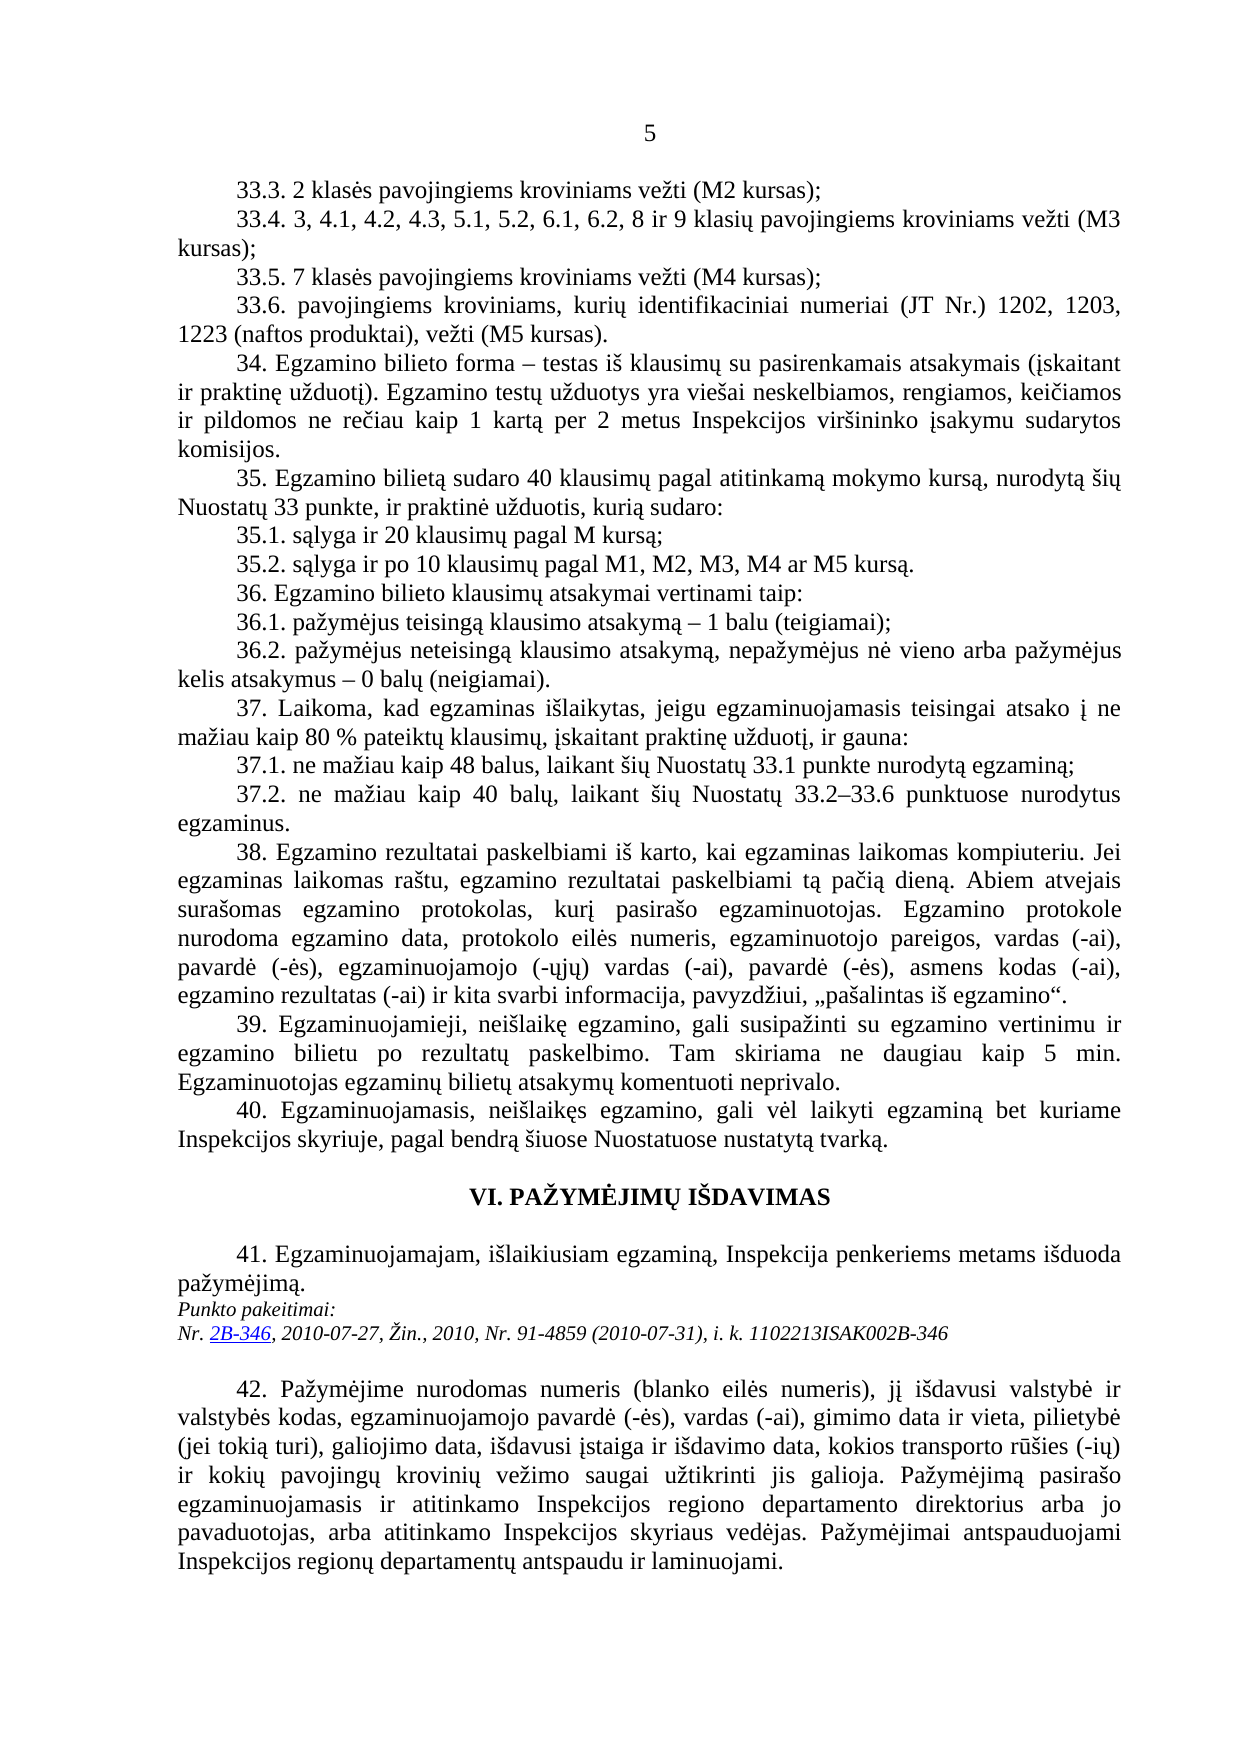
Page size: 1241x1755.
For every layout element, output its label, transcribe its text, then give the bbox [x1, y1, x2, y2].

text VI. PAŽYMĖJIMŲ IŠDAVIMAS [177, 1182, 1122, 1211]
text 33.4. 3, 4.1, 4.2, 4.3, 5.1, 5.2, 6.1, 6.2, 8 ir 9 klasių pavojingiems kroviniams vežti (M3 kursas); [177, 204, 1122, 262]
text 38. Egzamino rezultatai paskelbiami iš karto, kai egzaminas laikomas kompiuteriu. Jei egzaminas laikomas raštu, egzamino rezultatai paskelbiami tą pačią dieną. Abiem atvejais surašomas egzamino protokolas, kurį pasirašo egzaminuotojas. Egzamino protokole nurodoma egzamino data, protokolo eilės numeris, egzaminuotojo pareigos, vardas (-ai), pavardė (-ės), egzaminuojamojo (-ųjų) vardas (-ai), pavardė (-ės), asmens kodas (-ai), egzamino rezultatas (-ai) ir kita svarbi informacija, pavyzdžiui, „pašalintas iš egzamino“. [177, 837, 1122, 1009]
text 33.6. pavojingiems kroviniams, kurių identifikaciniai numeriai (JT Nr.) 1202, 1203, 1223 (naftos produktai), vežti (M5 kursas). [177, 291, 1122, 348]
text 37.2. ne mažiau kaip 40 balų, laikant šių Nuostatų 33.2–33.6 punktuose nurodytus egzaminus. [177, 779, 1122, 837]
text 40. Egzaminuojamasis, neišlaikęs egzamino, gali vėl laikyti egzaminą bet kuriame Inspekcijos skyriuje, pagal bendrą šiuose Nuostatuose nustatytą tvarką. [177, 1096, 1122, 1153]
text 33.3. 2 klasės pavojingiems kroviniams vežti (M2 kursas); [177, 176, 1122, 204]
text Punkto pakeitimai: [177, 1297, 1122, 1321]
text 37. Laikoma, kad egzaminas išlaikytas, jeigu egzaminuojamasis teisingai atsako į ne mažiau kaip 80 % pateiktų klausimų, įskaitant praktinę užduotį, ir gauna: [177, 693, 1122, 751]
text 36.2. pažymėjus neteisingą klausimo atsakymą, nepažymėjus nė vieno arba pažymėjus kelis atsakymus – 0 balų (neigiamai). [177, 636, 1122, 693]
text 42. Pažymėjime nurodomas numeris (blanko eilės numeris), jį išdavusi valstybė ir valstybės kodas, egzaminuojamojo pavardė (-ės), vardas (-ai), gimimo data ir vieta, pilietybė (jei tokią turi), galiojimo data, išdavusi įstaiga ir išdavimo data, kokios transporto rūšies (-ių) ir kokių pavojingų krovinių vežimo saugai užtikrinti jis galioja. Pažymėjimą pasirašo egzaminuojamasis ir atitinkamo Inspekcijos regiono departamento direktorius arba jo pavaduotojas, arba atitinkamo Inspekcijos skyriaus vedėjas. Pažymėjimai antspauduojami Inspekcijos regionų departamentų antspaudu ir laminuojami. [177, 1374, 1122, 1575]
text 37.1. ne mažiau kaip 48 balus, laikant šių Nuostatų 33.1 punkte nurodytą egzaminą; [177, 751, 1122, 779]
text 41. Egzaminuojamajam, išlaikiusiam egzaminą, Inspekcija penkeriems metams išduoda pažymėjimą. [177, 1239, 1122, 1297]
text 33.5. 7 klasės pavojingiems kroviniams vežti (M4 kursas); [177, 262, 1122, 291]
text 35.1. sąlyga ir 20 klausimų pagal M kursą; [177, 521, 1122, 549]
text 39. Egzaminuojamieji, neišlaikę egzamino, gali susipažinti su egzamino vertinimu ir egzamino bilietu po rezultatų paskelbimo. Tam skiriama ne daugiau kaip 5 min. Egzaminuotojas egzaminų bilietų atsakymų komentuoti neprivalo. [177, 1009, 1122, 1096]
text Nr. 2B-346, 2010-07-27, Žin., 2010, Nr. 91-4859 (2010-07-31), i. k. 1102213ISAK002B-346 [177, 1321, 1122, 1345]
text 36.1. pažymėjus teisingą klausimo atsakymą – 1 balu (teigiamai); [177, 607, 1122, 636]
text 35.2. sąlyga ir po 10 klausimų pagal M1, M2, M3, M4 ar M5 kursą. [177, 549, 1122, 578]
text 35. Egzamino bilietą sudaro 40 klausimų pagal atitinkamą mokymo kursą, nurodytą šių Nuostatų 33 punkte, ir praktinė užduotis, kurią sudaro: [177, 463, 1122, 521]
text 36. Egzamino bilieto klausimų atsakymai vertinami taip: [177, 578, 1122, 607]
text 34. Egzamino bilieto forma – testas iš klausimų su pasirenkamais atsakymais (įskaitant ir praktinę užduotį). Egzamino testų užduotys yra viešai neskelbiamos, rengiamos, keičiamos ir pildomos ne rečiau kaip 1 kartą per 2 metus Inspekcijos viršininko įsakymu sudarytos komisijos. [177, 348, 1122, 463]
